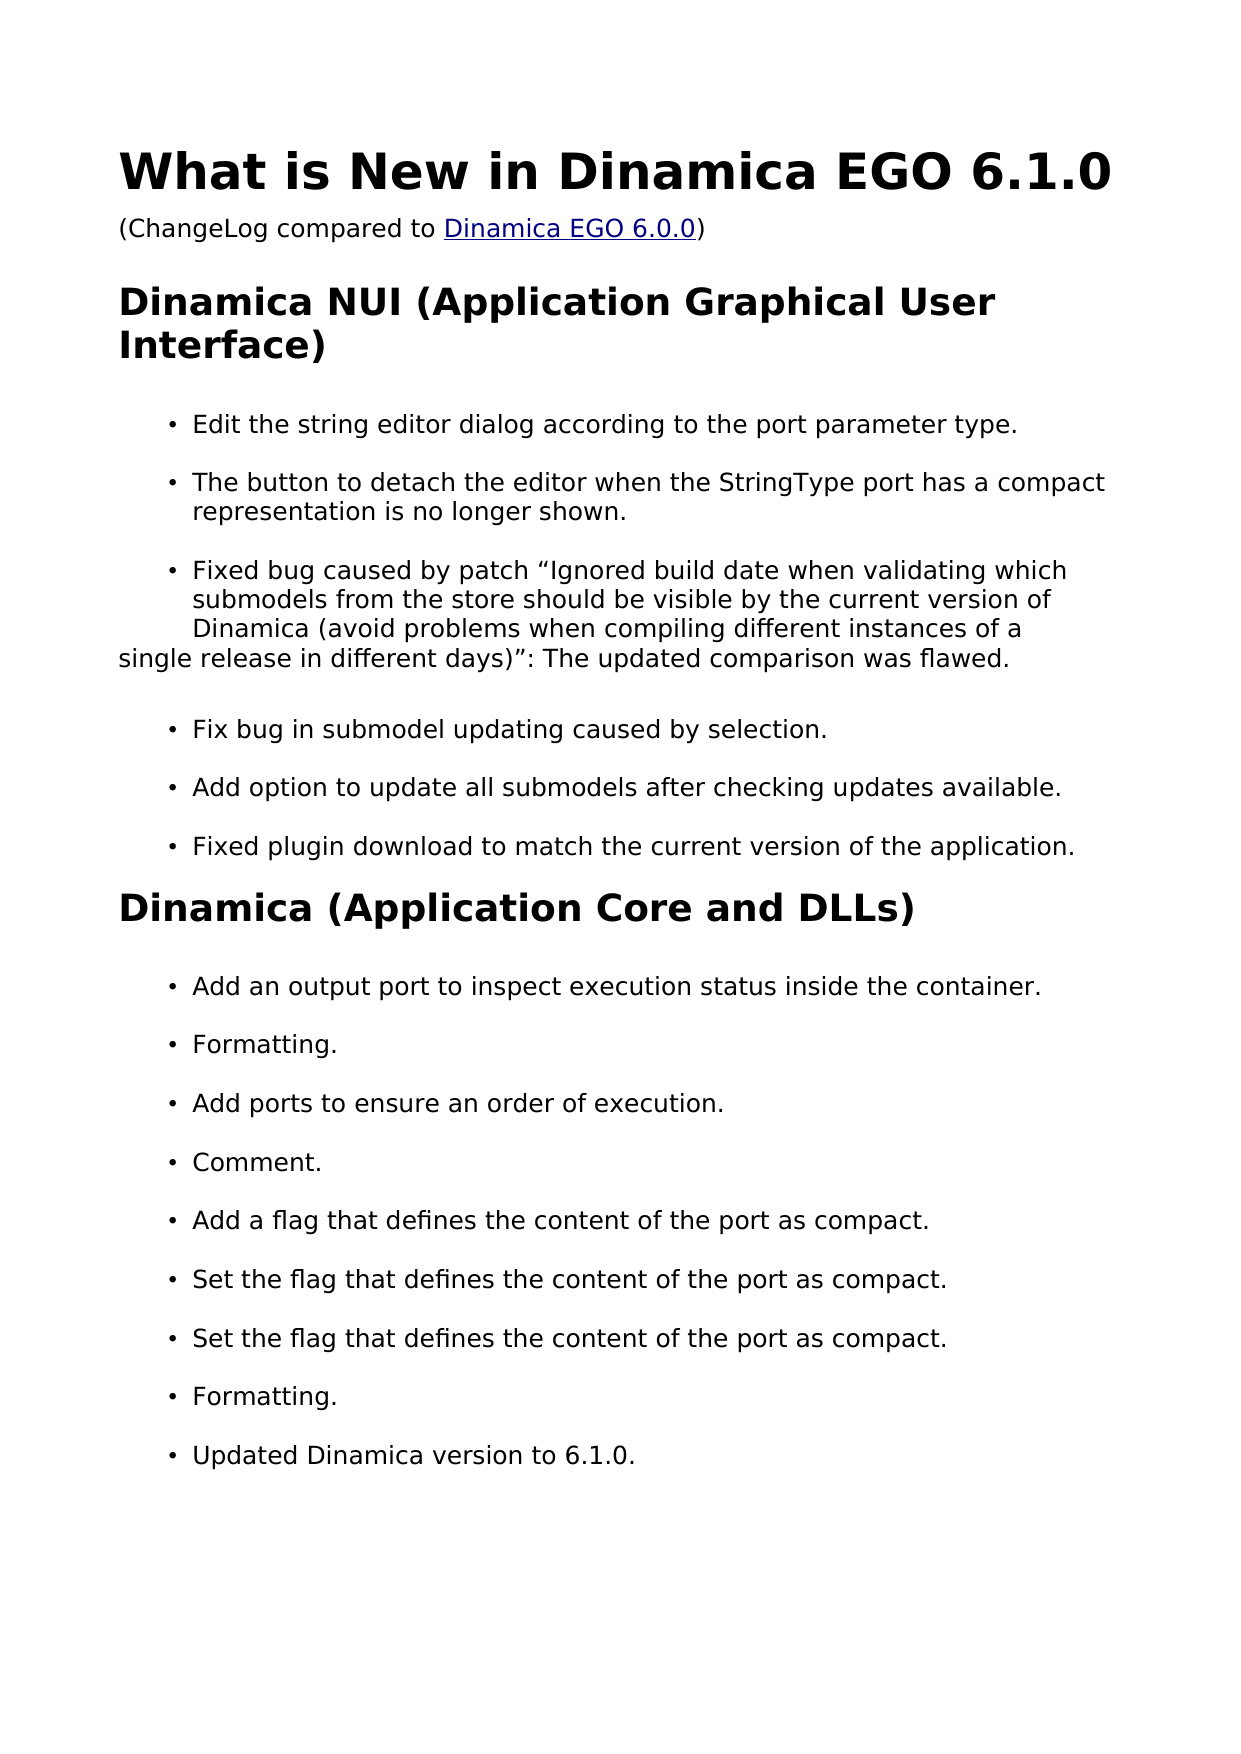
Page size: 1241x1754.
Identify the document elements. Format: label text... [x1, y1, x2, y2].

list Formatting. [177, 1031, 1122, 1060]
list Add an output port to inspect execution status inside the container. [177, 972, 1122, 1001]
list Set the flag that defines the content of the port as compact. [177, 1324, 1122, 1353]
list Edit the string editor dialog according to the port parameter type. [177, 410, 1122, 439]
subtitle What is New in Dinamica EGO 6.1.0 [118, 143, 1122, 201]
list Set the flag that defines the content of the port as compact. [177, 1265, 1122, 1294]
text single release in different days)”: The updated comparison was flawed. [118, 644, 1122, 673]
list Fixed plugin download to match the current version of the application. [177, 832, 1122, 861]
text (ChangeLog compared to Dinamica EGO 6.0.0) [118, 214, 1122, 243]
list Updated Dinamica version to 6.1.0. [177, 1441, 1122, 1470]
list Fix bug in submodel updating caused by selection. [177, 715, 1122, 744]
list Add a flag that defines the content of the port as compact. [177, 1207, 1122, 1236]
list Add option to update all submodels after checking updates available. [177, 773, 1122, 803]
subtitle Dinamica NUI (Application Graphical User Interface) [118, 281, 1122, 368]
list Formatting. [177, 1382, 1122, 1412]
list Add ports to ensure an order of execution. [177, 1089, 1122, 1118]
list Comment. [177, 1148, 1122, 1177]
subtitle Dinamica (Application Core and DLLs) [118, 886, 1122, 930]
list Fixed bug caused by patch “Ignored build date when validating which submodels from the store should be visible by the current version of Dinamica (avoid problems when compiling different instances of a [177, 556, 1122, 644]
list The button to detach the editor when the StringType port has a compact representation is no longer shown. [177, 468, 1122, 527]
